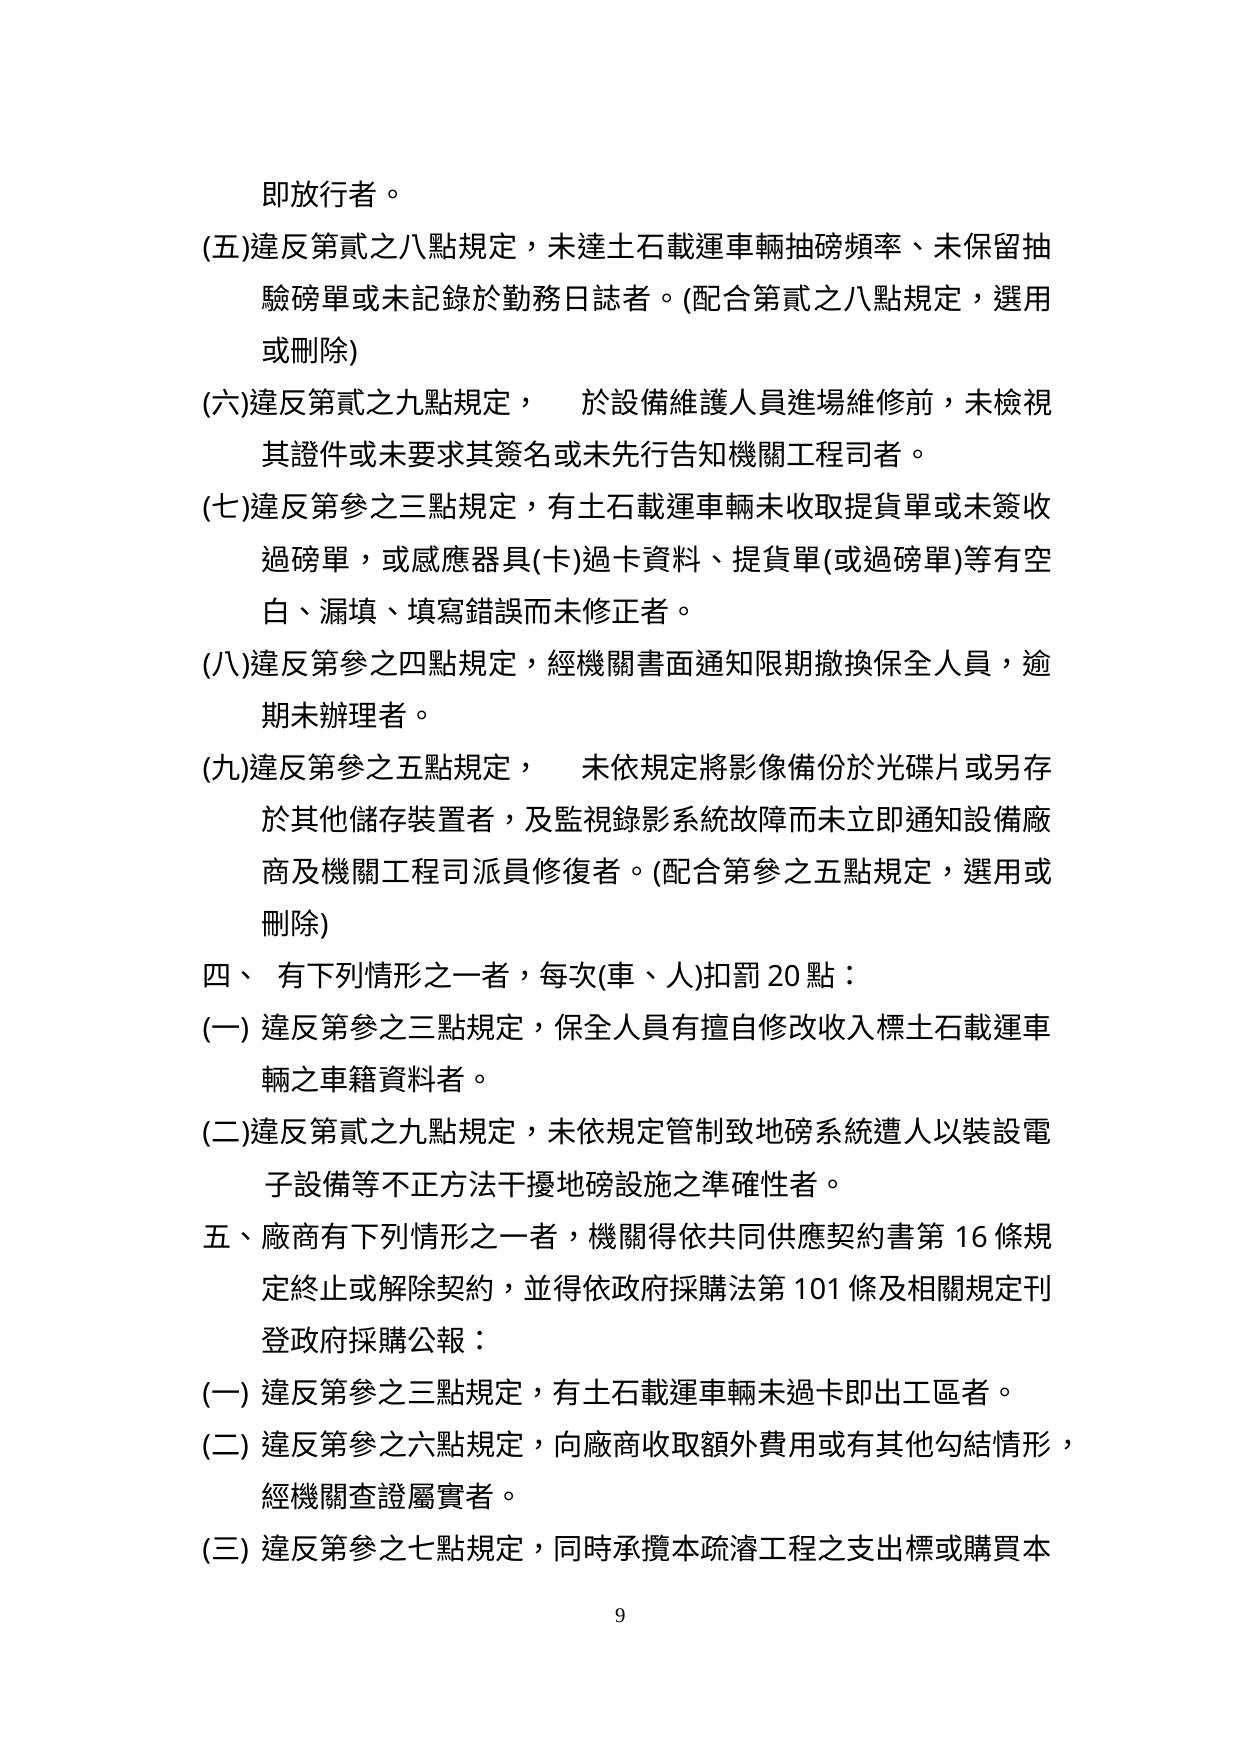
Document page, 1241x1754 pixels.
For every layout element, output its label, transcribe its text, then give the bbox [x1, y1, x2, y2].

text (六)違反第貳之九點規定， 於設備維護人員進場維修前，未檢視其證件或未要求其簽名或未先行告知機關工程司者。 [202, 372, 1053, 476]
text (一) 違反第參之三點規定，保全人員有擅自修改收入標土石載運車輛之車籍資料者。 [202, 997, 1053, 1101]
list 有下列情形之一者，每次(車、人)扣罰20點： [202, 945, 1053, 997]
list 違反第參之七點規定，同時承攬本疏濬工程之支出標或購買本 [202, 1518, 1053, 1570]
list 廠商有下列情形之一者，機關得依共同供應契約書第16條規定終止或解除契約，並得依政府採購法第101條及相關規定刊登政府採購公報： [202, 1205, 1053, 1362]
text (八)違反第參之四點規定，經機關書面通知限期撤換保全人員，逾期未辦理者。 [202, 632, 1053, 737]
text (七)違反第參之三點規定，有土石載運車輛未收取提貨單或未簽收過磅單，或感應器具(卡)過卡資料、提貨單(或過磅單)等有空白、漏填、填寫錯誤而未修正者。 [202, 476, 1053, 632]
list 違反第參之六點規定，向廠商收取額外費用或有其他勾結情形，經機關查證屬實者。 [202, 1414, 1053, 1518]
list 違反第參之三點規定，有土石載運車輛未過卡即出工區者。 [202, 1362, 1053, 1414]
text (九)違反第參之五點規定， 未依規定將影像備份於光碟片或另存於其他儲存裝置者，及監視錄影系統故障而未立即通知設備廠商及機關工程司派員修復者。(配合第參之五點規定，選用或刪除) [202, 737, 1053, 945]
text (二)違反第貳之九點規定，未依規定管制致地磅系統遭人以裝設電子設備等不正方法干擾地磅設施之準確性者。 [202, 1101, 1053, 1205]
text 即放行者。 [202, 164, 1053, 216]
text (五)違反第貳之八點規定，未達土石載運車輛抽磅頻率、未保留抽驗磅單或未記錄於勤務日誌者。(配合第貳之八點規定，選用或刪除) [202, 216, 1053, 372]
